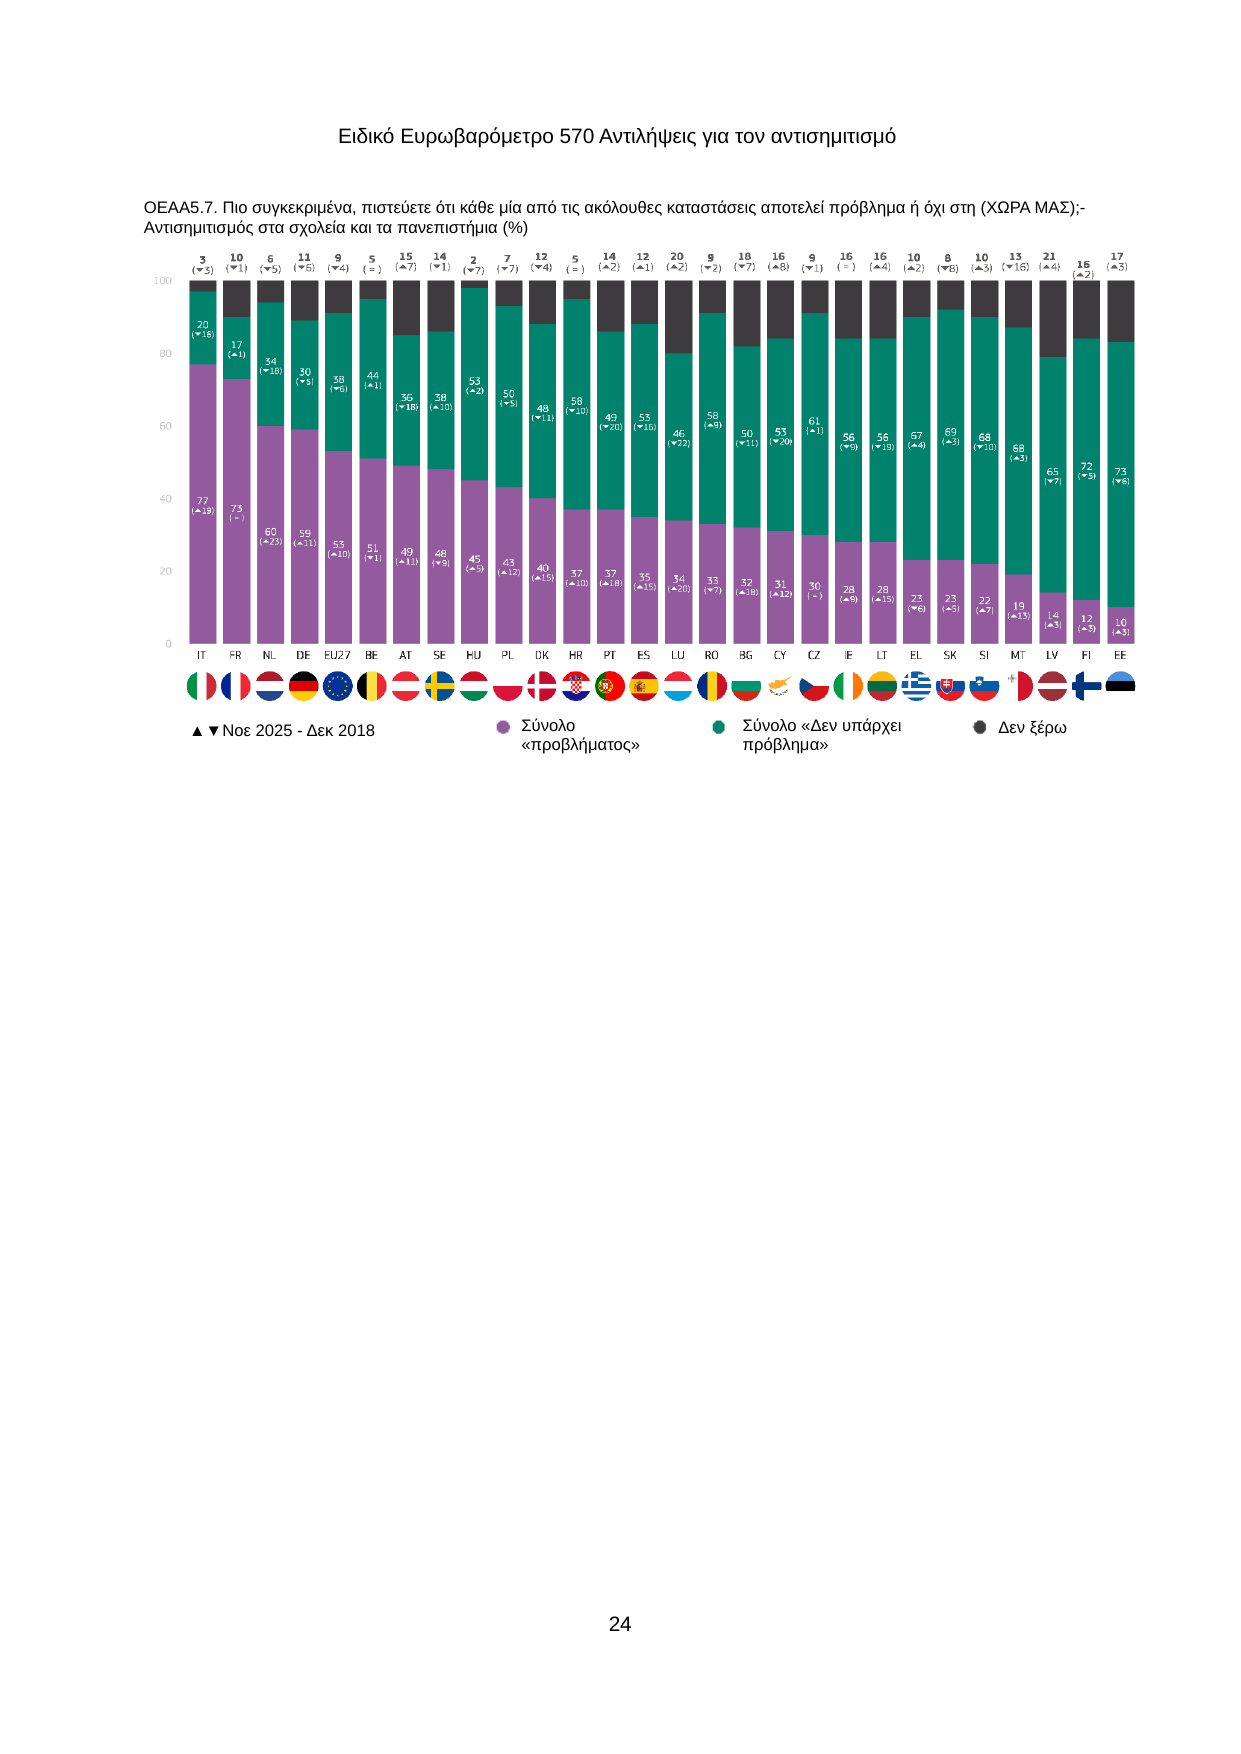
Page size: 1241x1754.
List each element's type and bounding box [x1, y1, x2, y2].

picture [141, 243, 1139, 759]
